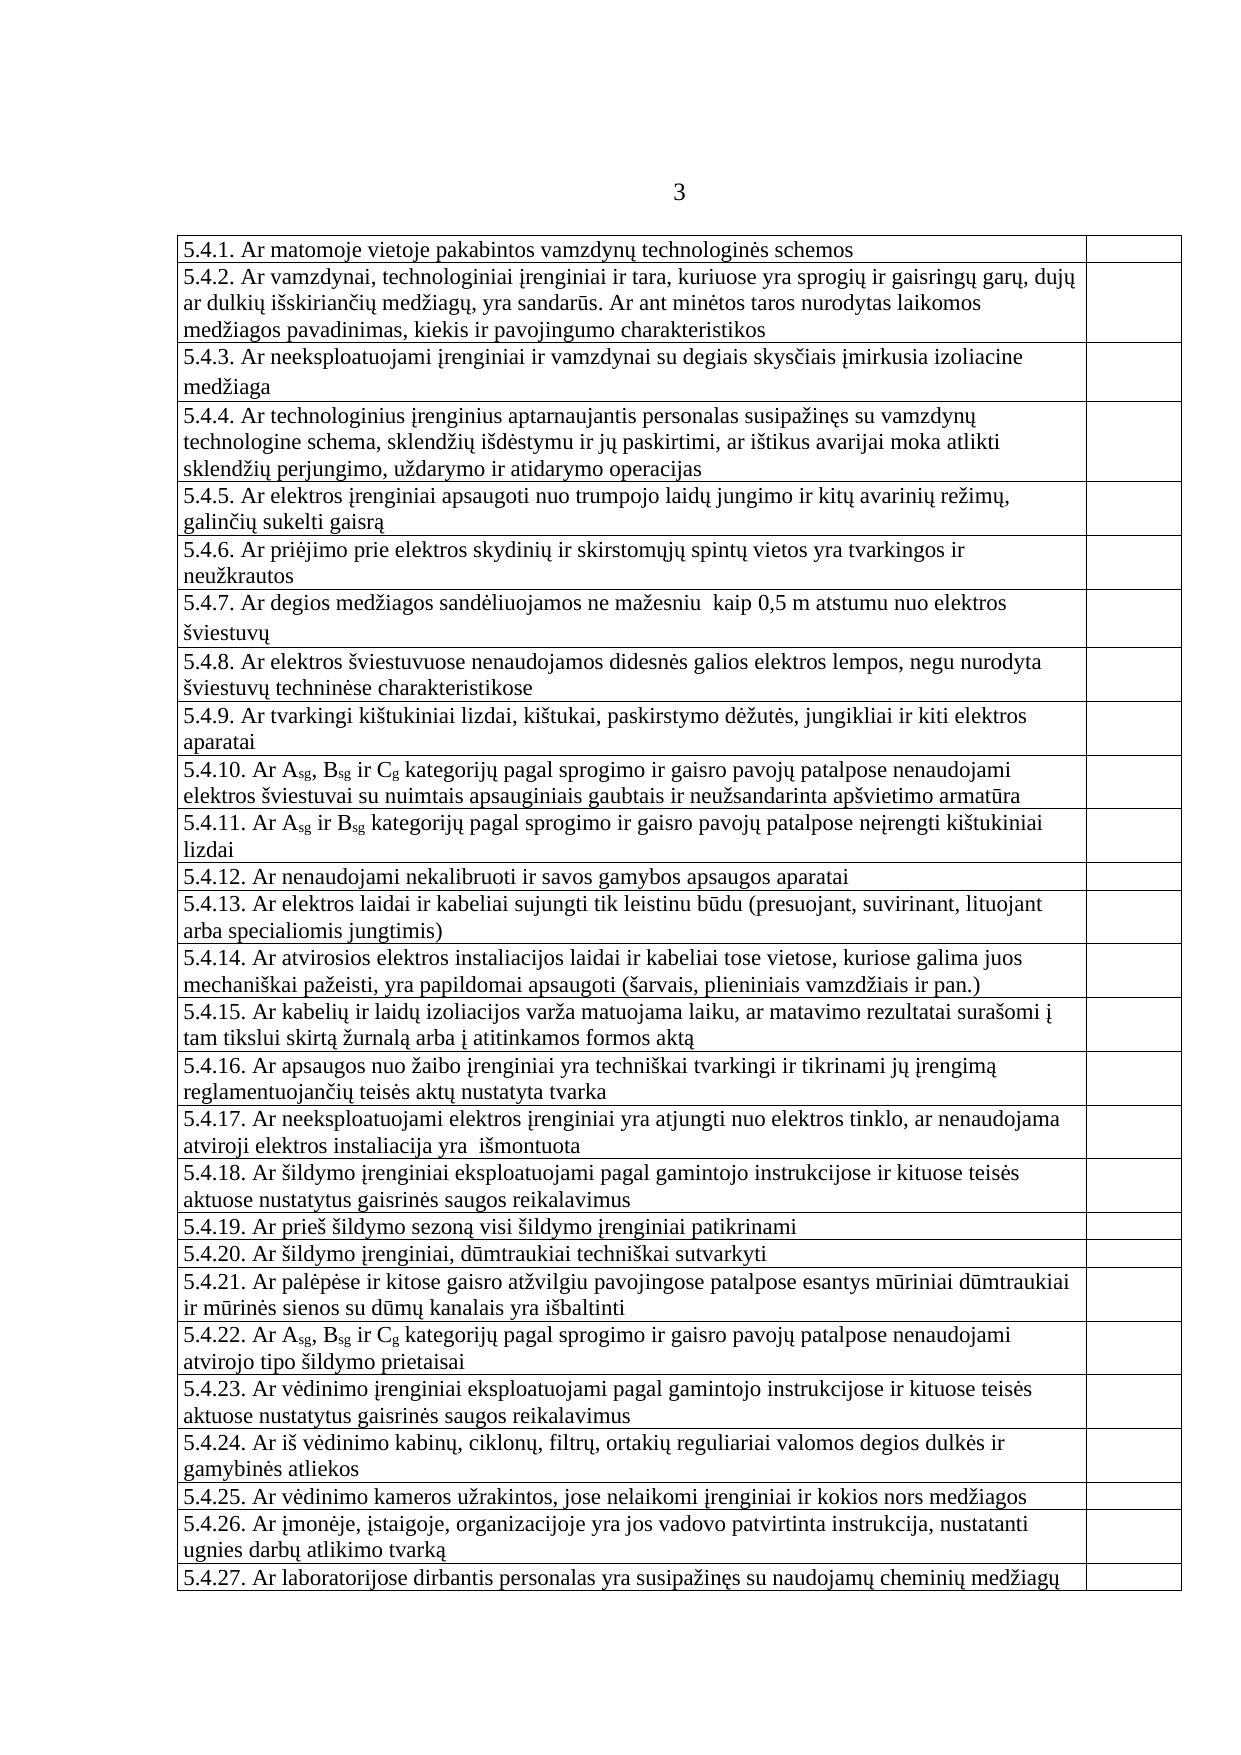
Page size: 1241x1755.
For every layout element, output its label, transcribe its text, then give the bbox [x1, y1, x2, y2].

table_cell [1087, 863, 1181, 889]
table_cell [1087, 1159, 1181, 1212]
table_cell 5.4.11. Ar Asg ir Bsg kategorijų pagal sprogimo ir gaisro pavojų patalpose neįrengti kištukiniai lizdai [178, 809, 1086, 862]
table_cell 5.4.16. Ar apsaugos nuo žaibo įrenginiai yra techniškai tvarkingi ir tikrinami jų įrengimą reglamentuojančių teisės aktų nustatyta tvarka [178, 1052, 1086, 1104]
table_cell 5.4.10. Ar Asg, Bsg ir Cg kategorijų pagal sprogimo ir gaisro pavojų patalpose nenaudojami elektros šviestuvai su nuimtais apsauginiais gaubtais ir neužsandarinta apšvietimo armatūra [178, 756, 1086, 808]
table_cell [1087, 1052, 1181, 1104]
table_cell [1087, 1106, 1181, 1158]
table_cell [1087, 1483, 1181, 1509]
table_cell [1087, 1510, 1181, 1563]
table_cell 5.4.7. Ar degios medžiagos sandėliuojamos ne mažesniu kaip 0,5 m atstumu nuo elektros šviestuvų [178, 590, 1086, 647]
table_cell 5.4.9. Ar tvarkingi kištukiniai lizdai, kištukai, paskirstymo dėžutės, jungikliai ir kiti elektros aparatai [178, 702, 1086, 754]
table_cell 5.4.3. Ar neeksploatuojami įrenginiai ir vamzdynai su degiais skysčiais įmirkusia izoliacine medžiaga [178, 343, 1086, 401]
table_cell 5.4.20. Ar šildymo įrenginiai, dūmtraukiai techniškai sutvarkyti [178, 1240, 1086, 1267]
table_cell [1087, 944, 1181, 997]
table_cell [1087, 756, 1181, 808]
table_cell [1087, 1429, 1181, 1482]
table_cell 5.4.15. Ar kabelių ir laidų izoliacijos varža matuojama laiku, ar matavimo rezultatai surašomi į tam tikslui skirtą žurnalą arba į atitinkamos formos aktą [178, 998, 1086, 1051]
table_cell 5.4.1. Ar matomoje vietoje pakabintos vamzdynų technologinės schemos [178, 236, 1086, 262]
table_cell 5.4.14. Ar atvirosios elektros instaliacijos laidai ir kabeliai tose vietose, kuriose galima juos mechaniškai pažeisti, yra papildomai apsaugoti (šarvais, plieniniais vamzdžiais ir pan.) [178, 944, 1086, 997]
table_cell 5.4.24. Ar iš vėdinimo kabinų, ciklonų, filtrų, ortakių reguliariai valomos degios dulkės ir gamybinės atliekos [178, 1429, 1086, 1482]
table_cell 5.4.6. Ar priėjimo prie elektros skydinių ir skirstomųjų spintų vietos yra tvarkingos ir neužkrautos [178, 536, 1086, 588]
table_cell 5.4.4. Ar technologinius įrenginius aptarnaujantis personalas susipažinęs su vamzdynų technologine schema, sklendžių išdėstymu ir jų paskirtimi, ar ištikus avarijai moka atlikti sklendžių perjungimo, uždarymo ir atidarymo operacijas [178, 402, 1086, 481]
table_cell [1087, 648, 1181, 701]
table_cell [1087, 1240, 1181, 1267]
table_cell [1087, 590, 1181, 647]
table_cell 5.4.17. Ar neeksploatuojami elektros įrenginiai yra atjungti nuo elektros tinklo, ar nenaudojama atviroji elektros instaliacija yra išmontuota [178, 1106, 1086, 1158]
table_cell 5.4.25. Ar vėdinimo kameros užrakintos, jose nelaikomi įrenginiai ir kokios nors medžiagos [178, 1483, 1086, 1509]
table_cell 5.4.5. Ar elektros įrenginiai apsaugoti nuo trumpojo laidų jungimo ir kitų avarinių režimų, galinčių sukelti gaisrą [178, 482, 1086, 535]
table_cell 5.4.22. Ar Asg, Bsg ir Cg kategorijų pagal sprogimo ir gaisro pavojų patalpose nenaudojami atvirojo tipo šildymo prietaisai [178, 1322, 1086, 1374]
table_cell [1087, 891, 1181, 943]
table_cell 5.4.2. Ar vamzdynai, technologiniai įrenginiai ir tara, kuriuose yra sprogių ir gaisringų garų, dujų ar dulkių išskiriančių medžiagų, yra sandarūs. Ar ant minėtos taros nurodytas laikomos medžiagos pavadinimas, kiekis ir pavojingumo charakteristikos [178, 263, 1086, 342]
table_cell 5.4.23. Ar vėdinimo įrenginiai eksploatuojami pagal gamintojo instrukcijose ir kituose teisės aktuose nustatytus gaisrinės saugos reikalavimus [178, 1375, 1086, 1428]
table_cell [1087, 1213, 1181, 1239]
table_cell [1087, 1322, 1181, 1374]
table_cell 5.4.21. Ar palėpėse ir kitose gaisro atžvilgiu pavojingose patalpose esantys mūriniai dūmtraukiai ir mūrinės sienos su dūmų kanalais yra išbaltinti [178, 1268, 1086, 1321]
table_cell [1087, 536, 1181, 588]
table_cell 5.4.13. Ar elektros laidai ir kabeliai sujungti tik leistinu būdu (presuojant, suvirinant, lituojant arba specialiomis jungtimis) [178, 891, 1086, 943]
table_cell [1087, 1375, 1181, 1428]
table_cell 5.4.27. Ar laboratorijose dirbantis personalas yra susipažinęs su naudojamų cheminių medžiagų [178, 1564, 1086, 1590]
table_cell 5.4.8. Ar elektros šviestuvuose nenaudojamos didesnės galios elektros lempos, negu nurodyta šviestuvų techninėse charakteristikose [178, 648, 1086, 701]
table_cell [1087, 482, 1181, 535]
table_cell [1087, 998, 1181, 1051]
table_cell 5.4.26. Ar įmonėje, įstaigoje, organizacijoje yra jos vadovo patvirtinta instrukcija, nustatanti ugnies darbų atlikimo tvarką [178, 1510, 1086, 1563]
table_cell [1087, 1564, 1181, 1590]
table_cell 5.4.18. Ar šildymo įrenginiai eksploatuojami pagal gamintojo instrukcijose ir kituose teisės aktuose nustatytus gaisrinės saugos reikalavimus [178, 1159, 1086, 1212]
table_cell [1087, 236, 1181, 262]
table_cell [1087, 809, 1181, 862]
table_cell 5.4.19. Ar prieš šildymo sezoną visi šildymo įrenginiai patikrinami [178, 1213, 1086, 1239]
table_cell [1087, 402, 1181, 481]
table_cell [1087, 343, 1181, 401]
table_cell [1087, 702, 1181, 754]
table_cell [1087, 1268, 1181, 1321]
table_cell [1087, 263, 1181, 342]
table_cell 5.4.12. Ar nenaudojami nekalibruoti ir savos gamybos apsaugos aparatai [178, 863, 1086, 889]
